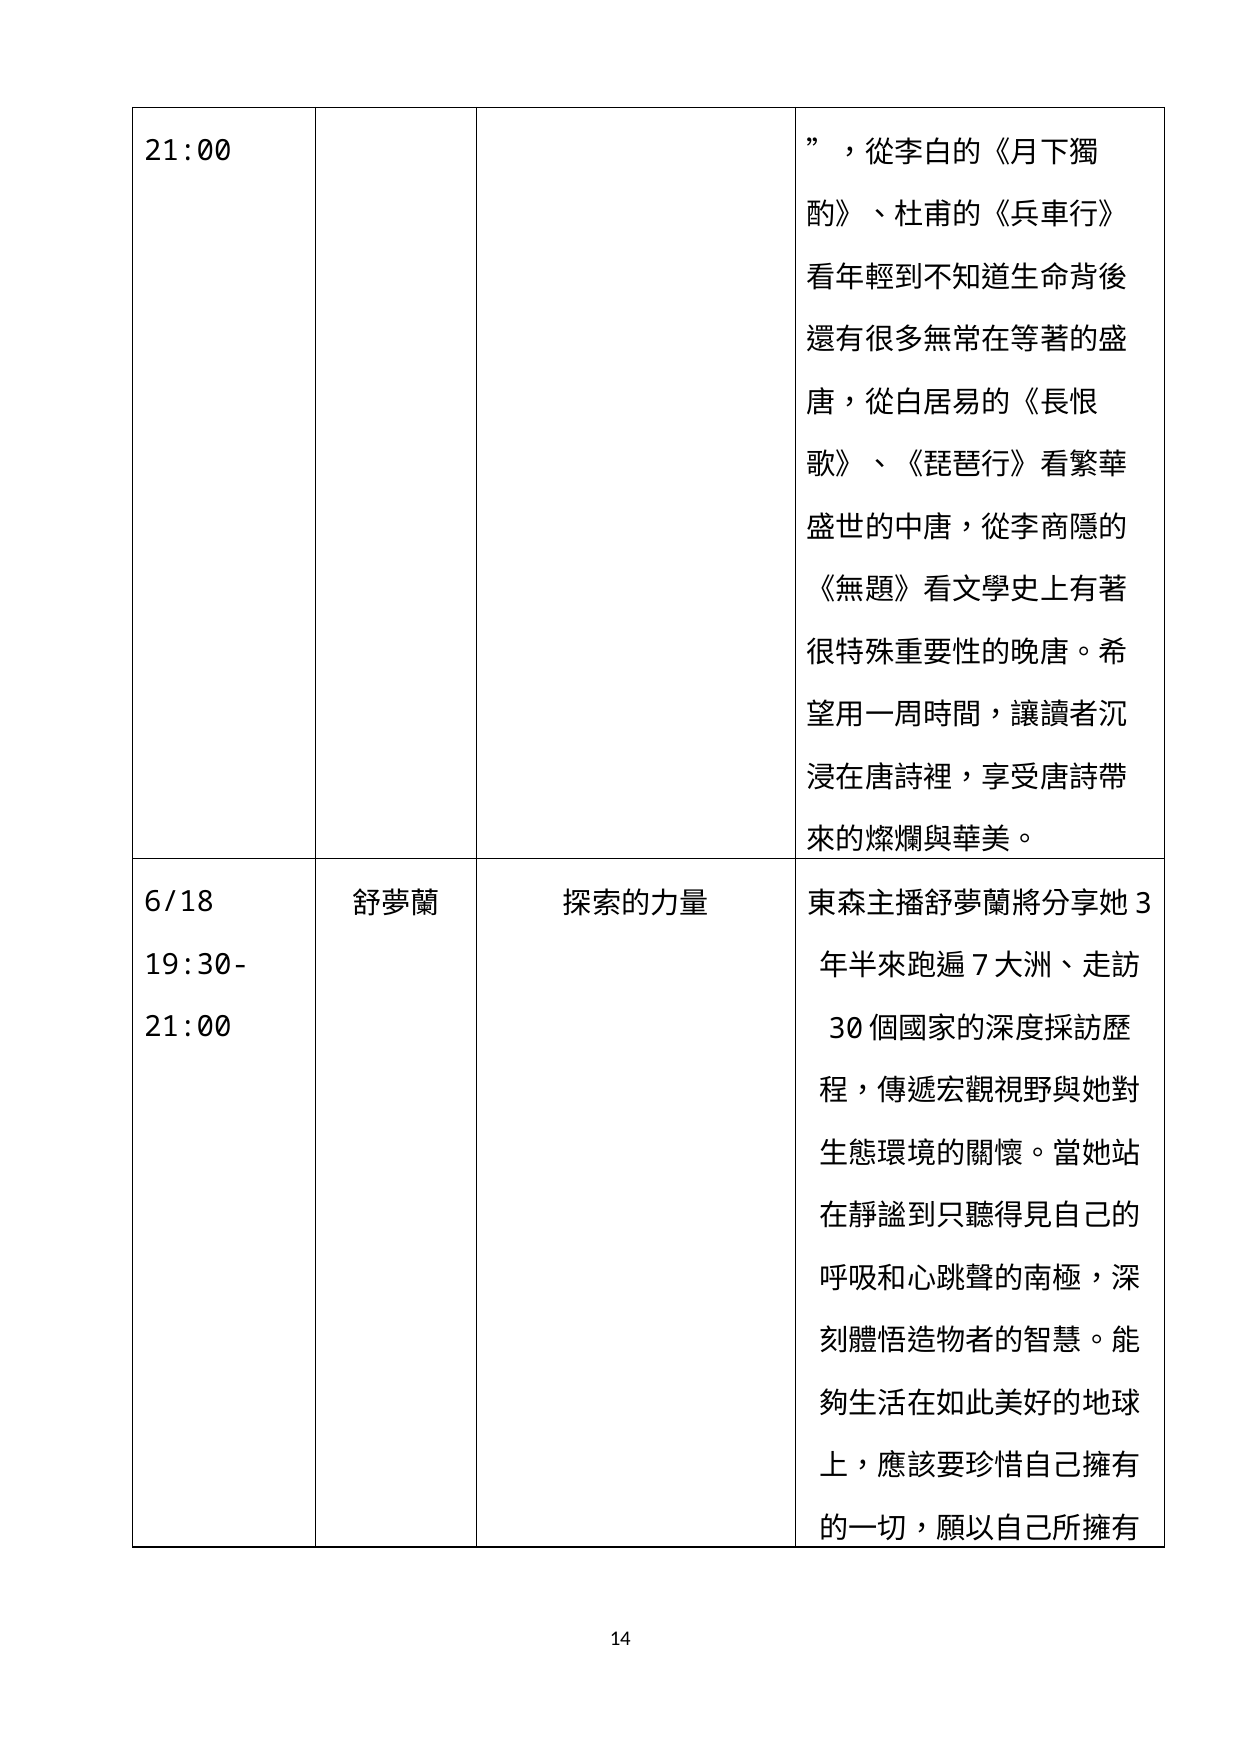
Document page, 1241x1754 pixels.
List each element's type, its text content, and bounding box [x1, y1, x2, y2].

table_cell ”，從李白的《月下獨酌》、杜甫的《兵車行》看年輕到不知道生命背後還有很多無常在等著的盛唐，從白居易的《長恨歌》、《琵琶行》看繁華盛世的中唐，從李商隱的《無題》看文學史上有著很特殊重要性的晚唐。希望用一周時間，讓讀者沉浸在唐詩裡，享受唐詩帶來的燦爛與華美。 [796, 108, 1164, 858]
table_cell [477, 108, 795, 858]
table_cell 探索的力量 [477, 859, 795, 1546]
table_cell [316, 108, 476, 858]
table_cell 東森主播舒夢蘭將分享她3年半來跑遍7大洲、走訪30個國家的深度採訪歷程，傳遞宏觀視野與她對生態環境的關懷。當她站在靜謐到只聽得見自己的呼吸和心跳聲的南極，深刻體悟造物者的智慧。能夠生活在如此美好的地球上，應該要珍惜自己擁有的一切，願以自己所擁有 [796, 859, 1164, 1546]
table_cell 6/18 19:30-21:00 [133, 859, 315, 1546]
table_cell 舒夢蘭 [316, 859, 476, 1546]
table_cell 21:00 [133, 108, 315, 858]
